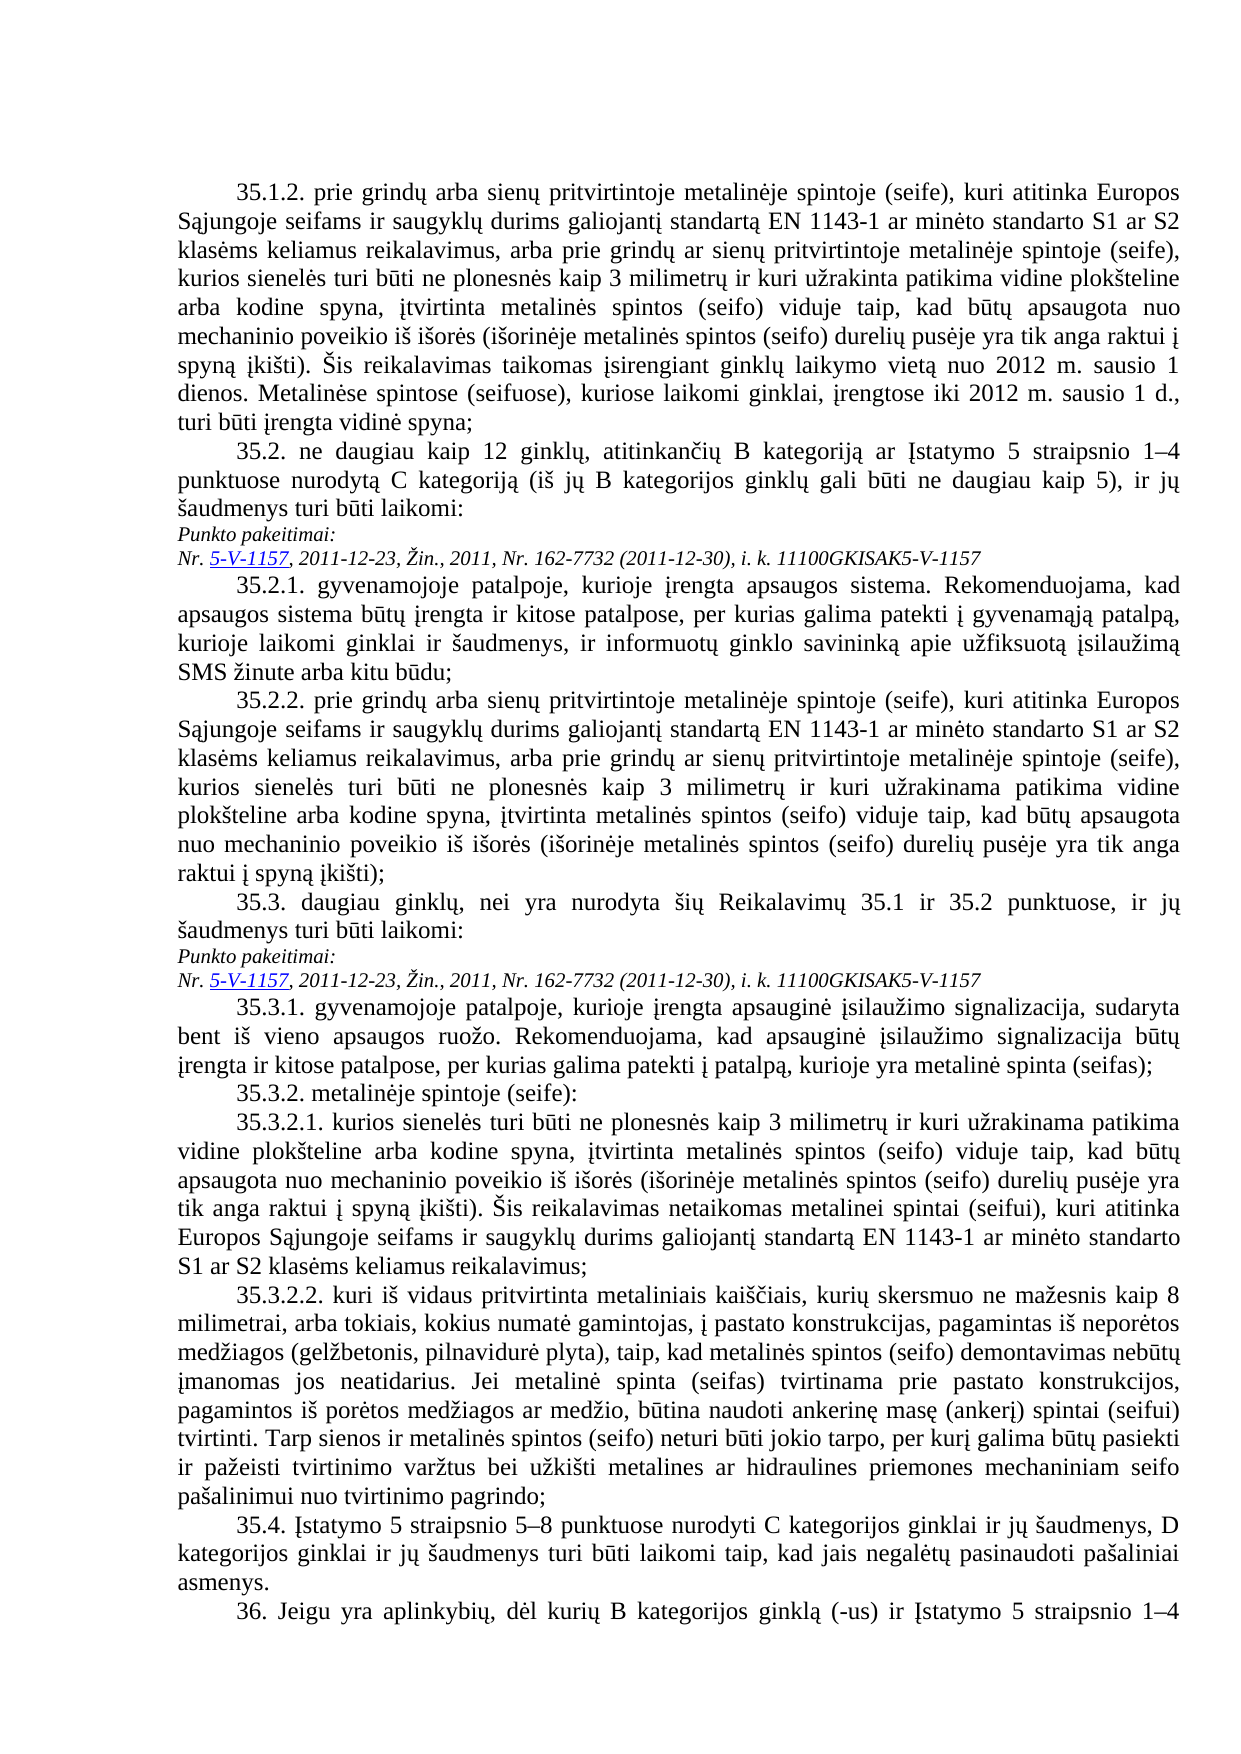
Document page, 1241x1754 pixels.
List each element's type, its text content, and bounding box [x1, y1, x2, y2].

text Nr. 5-V-1157, 2011-12-23, Žin., 2011, Nr. 162-7732 (2011-12-30), i. k. 11100GKISAK5-V-1157 [177, 546, 1181, 570]
text 35.3. daugiau ginklų, nei yra nurodyta šių Reikalavimų 35.1 ir 35.2 punktuose, ir jų šaudmenys turi būti laikomi: [177, 887, 1181, 944]
text 35.4. Įstatymo 5 straipsnio 5–8 punktuose nurodyti C kategorijos ginklai ir jų šaudmenys, D kategorijos ginklai ir jų šaudmenys turi būti laikomi taip, kad jais negalėtų pasinaudoti pašaliniai asmenys. [177, 1510, 1181, 1596]
text 35.1.2. prie grindų arba sienų pritvirtintoje metalinėje spintoje (seife), kuri atitinka Europos Sąjungoje seifams ir saugyklų durims galiojantį standartą EN 1143-1 ar minėto standarto S1 ar S2 klasėms keliamus reikalavimus, arba prie grindų ar sienų pritvirtintoje metalinėje spintoje (seife), kurios sienelės turi būti ne plonesnės kaip 3 milimetrų ir kuri užrakinta patikima vidine plokšteline arba kodine spyna, įtvirtinta metalinės spintos (seifo) viduje taip, kad būtų apsaugota nuo mechaninio poveikio iš išorės (išorinėje metalinės spintos (seifo) durelių pusėje yra tik anga raktui į spyną įkišti). Šis reikalavimas taikomas įsirengiant ginklų laikymo vietą nuo 2012 m. sausio 1 dienos. Metalinėse spintose (seifuose), kuriose laikomi ginklai, įrengtose iki 2012 m. sausio 1 d., turi būti įrengta vidinė spyna; [177, 177, 1181, 436]
text 35.3.2. metalinėje spintoje (seife): [177, 1078, 1181, 1107]
text Punkto pakeitimai: [177, 522, 1181, 546]
text Punkto pakeitimai: [177, 944, 1181, 968]
text 35.3.2.1. kurios sienelės turi būti ne plonesnės kaip 3 milimetrų ir kuri užrakinama patikima vidine plokšteline arba kodine spyna, įtvirtinta metalinės spintos (seifo) viduje taip, kad būtų apsaugota nuo mechaninio poveikio iš išorės (išorinėje metalinės spintos (seifo) durelių pusėje yra tik anga raktui į spyną įkišti). Šis reikalavimas netaikomas metalinei spintai (seifui), kuri atitinka Europos Sąjungoje seifams ir saugyklų durims galiojantį standartą EN 1143-1 ar minėto standarto S1 ar S2 klasėms keliamus reikalavimus; [177, 1107, 1181, 1280]
text 35.2. ne daugiau kaip 12 ginklų, atitinkančių B kategoriją ar Įstatymo 5 straipsnio 1–4 punktuose nurodytą C kategoriją (iš jų B kategorijos ginklų gali būti ne daugiau kaip 5), ir jų šaudmenys turi būti laikomi: [177, 436, 1181, 522]
text 35.3.1. gyvenamojoje patalpoje, kurioje įrengta apsauginė įsilaužimo signalizacija, sudaryta bent iš vieno apsaugos ruožo. Rekomenduojama, kad apsauginė įsilaužimo signalizacija būtų įrengta ir kitose patalpose, per kurias galima patekti į patalpą, kurioje yra metalinė spinta (seifas); [177, 992, 1181, 1078]
text Nr. 5-V-1157, 2011-12-23, Žin., 2011, Nr. 162-7732 (2011-12-30), i. k. 11100GKISAK5-V-1157 [177, 968, 1181, 992]
text 35.2.2. prie grindų arba sienų pritvirtintoje metalinėje spintoje (seife), kuri atitinka Europos Sąjungoje seifams ir saugyklų durims galiojantį standartą EN 1143-1 ar minėto standarto S1 ar S2 klasėms keliamus reikalavimus, arba prie grindų ar sienų pritvirtintoje metalinėje spintoje (seife), kurios sienelės turi būti ne plonesnės kaip 3 milimetrų ir kuri užrakinama patikima vidine plokšteline arba kodine spyna, įtvirtinta metalinės spintos (seifo) viduje taip, kad būtų apsaugota nuo mechaninio poveikio iš išorės (išorinėje metalinės spintos (seifo) durelių pusėje yra tik anga raktui į spyną įkišti); [177, 685, 1181, 887]
text 36. Jeigu yra aplinkybių, dėl kurių B kategorijos ginklą (-us) ir Įstatymo 5 straipsnio 1–4 [177, 1596, 1181, 1625]
text 35.2.1. gyvenamojoje patalpoje, kurioje įrengta apsaugos sistema. Rekomenduojama, kad apsaugos sistema būtų įrengta ir kitose patalpose, per kurias galima patekti į gyvenamąją patalpą, kurioje laikomi ginklai ir šaudmenys, ir informuotų ginklo savininką apie užfiksuotą įsilaužimą SMS žinute arba kitu būdu; [177, 570, 1181, 685]
text 35.3.2.2. kuri iš vidaus pritvirtinta metaliniais kaiščiais, kurių skersmuo ne mažesnis kaip 8 milimetrai, arba tokiais, kokius numatė gamintojas, į pastato konstrukcijas, pagamintas iš neporėtos medžiagos (gelžbetonis, pilnavidurė plyta), taip, kad metalinės spintos (seifo) demontavimas nebūtų įmanomas jos neatidarius. Jei metalinė spinta (seifas) tvirtinama prie pastato konstrukcijos, pagamintos iš porėtos medžiagos ar medžio, būtina naudoti ankerinę masę (ankerį) spintai (seifui) tvirtinti. Tarp sienos ir metalinės spintos (seifo) neturi būti jokio tarpo, per kurį galima būtų pasiekti ir pažeisti tvirtinimo varžtus bei užkišti metalines ar hidraulines priemones mechaniniam seifo pašalinimui nuo tvirtinimo pagrindo; [177, 1280, 1181, 1510]
